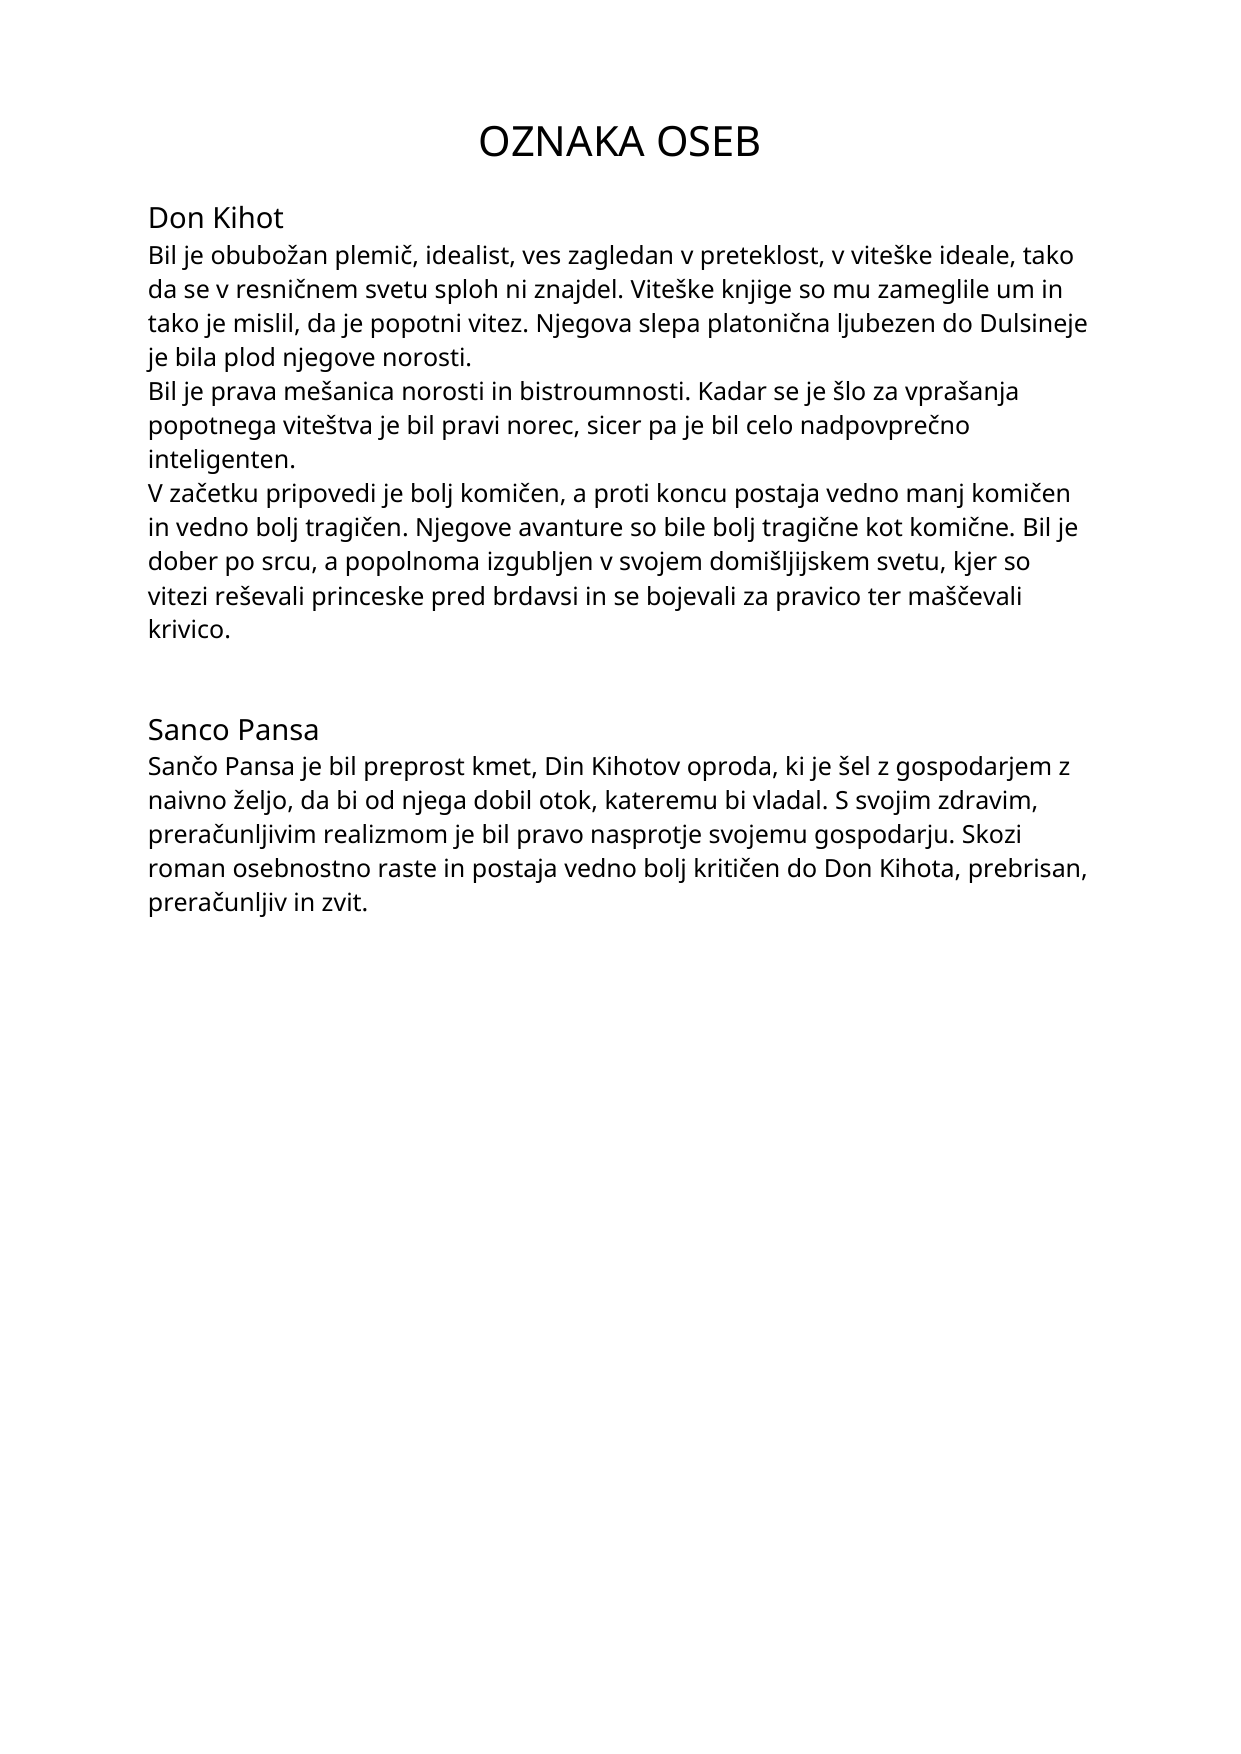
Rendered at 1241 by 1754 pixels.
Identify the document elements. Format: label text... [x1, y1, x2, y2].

text Bil je prava mešanica norosti in bistroumnosti. Kadar se je šlo za vprašanja popotnega viteštva je bil pravi norec, sicer pa je bil celo nadpovprečno inteligenten. [148, 374, 1093, 476]
text V začetku pripovedi je bolj komičen, a proti koncu postaja vedno manj komičen in vedno bolj tragičen. Njegove avanture so bile bolj tragične kot komične. Bil je dober po srcu, a popolnoma izgubljen v svojem domišljijskem svetu, kjer so vitezi reševali princeske pred brdavsi in se bojevali za pravico ter maščevali krivico. [148, 476, 1093, 646]
text OZNAKA OSEB [148, 112, 1093, 169]
text Don Kihot [148, 198, 1093, 237]
text Bil je obubožan plemič, idealist, ves zagledan v preteklost, v viteške ideale, tako da se v resničnem svetu sploh ni znajdel. Viteške knjige so mu zameglile um in tako je mislil, da je popotni vitez. Njegova slepa platonična ljubezen do Dulsineje je bila plod njegove norosti. [148, 237, 1093, 374]
text Sančo Pansa je bil preprost kmet, Din Kihotov oproda, ki je šel z gospodarjem z naivno željo, da bi od njega dobil otok, kateremu bi vladal. S svojim zdravim, preračunljivim realizmom je bil pravo nasprotje svojemu gospodarju. Skozi roman osebnostno raste in postaja vedno bolj kritičen do Don Kihota, prebrisan, preračunljiv in zvit. [148, 749, 1093, 919]
text Sanco Pansa [148, 709, 1093, 749]
